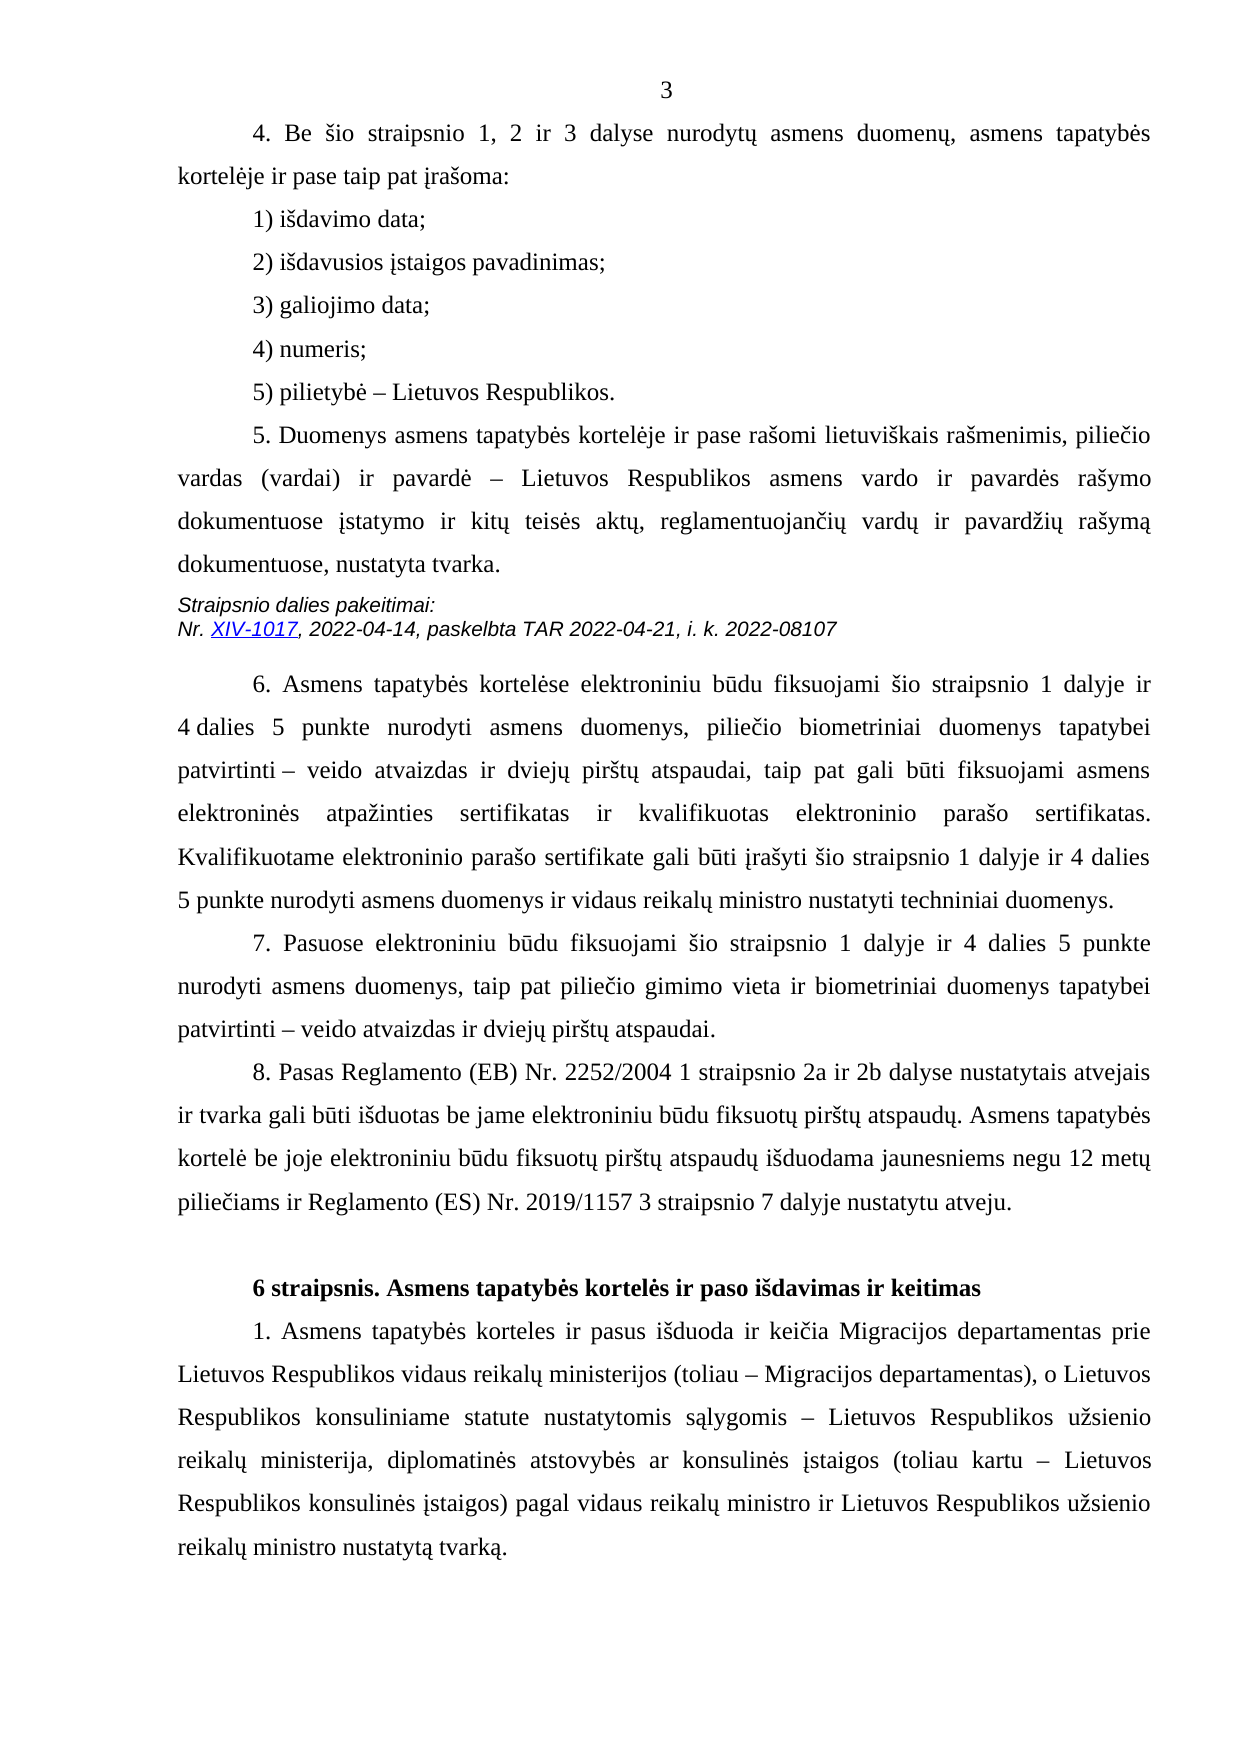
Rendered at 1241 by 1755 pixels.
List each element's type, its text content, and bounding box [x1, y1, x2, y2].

text 2) išdavusios įstaigos pavadinimas; [177, 247, 1152, 276]
text 7. Pasuose elektroniniu būdu fiksuojami šio straipsnio 1 dalyje ir 4 dalies 5 punkte nurodyti asmens duomenys, taip pat piliečio gimimo vieta ir biometriniai duomenys tapatybei patvirtinti – veido atvaizdas ir dviejų pirštų atspaudai. [177, 928, 1152, 1043]
text 3) galiojimo data; [177, 291, 1152, 319]
text 6 straipsnis. Asmens tapatybės kortelės ir paso išdavimas ir keitimas [177, 1273, 1152, 1302]
text 5. Duomenys asmens tapatybės kortelėje ir pase rašomi lietuviškais rašmenimis, piliečio vardas (vardai) ir pavardė ‒ Lietuvos Respublikos asmens vardo ir pavardės rašymo dokumentuose įstatymo ir kitų teisės aktų, reglamentuojančių vardų ir pavardžių rašymą dokumentuose, nustatyta tvarka. [177, 420, 1152, 578]
text 5) pilietybė – Lietuvos Respublikos. [177, 377, 1152, 406]
text 4. Be šio straipsnio 1, 2 ir 3 dalyse nurodytų asmens duomenų, asmens tapatybės kortelėje ir pase taip pat įrašoma: [177, 118, 1152, 190]
text Straipsnio dalies pakeitimai: [177, 592, 1152, 616]
text 6. Asmens tapatybės kortelėse elektroniniu būdu fiksuojami šio straipsnio 1 dalyje ir 4 dalies 5 punkte nurodyti asmens duomenys, piliečio biometriniai duomenys tapatybei patvirtinti – veido atvaizdas ir dviejų pirštų atspaudai, taip pat gali būti fiksuojami asmens elektroninės atpažinties sertifikatas ir kvalifikuotas elektroninio parašo sertifikatas. Kvalifikuotame elektroninio parašo sertifikate gali būti įrašyti šio straipsnio 1 dalyje ir 4 dalies 5 punkte nurodyti asmens duomenys ir vidaus reikalų ministro nustatyti techniniai duomenys. [177, 669, 1152, 913]
text 1. Asmens tapatybės korteles ir pasus išduoda ir keičia Migracijos departamentas prie Lietuvos Respublikos vidaus reikalų ministerijos (toliau – Migracijos departamentas), o Lietuvos Respublikos konsuliniame statute nustatytomis sąlygomis – Lietuvos Respublikos užsienio reikalų ministerija, diplomatinės atstovybės ar konsulinės įstaigos (toliau kartu – Lietuvos Respublikos konsulinės įstaigos) pagal vidaus reikalų ministro ir Lietuvos Respublikos užsienio reikalų ministro nustatytą tvarką. [177, 1316, 1152, 1560]
text Nr. XIV-1017, 2022-04-14, paskelbta TAR 2022-04-21, i. k. 2022-08107 [177, 616, 1152, 640]
text 1) išdavimo data; [177, 204, 1152, 233]
text 8. Pasas Reglamento (EB) Nr. 2252/2004 1 straipsnio 2a ir 2b dalyse nustatytais atvejais ir tvarka gali būti išduotas be jame elektroniniu būdu fiksuotų pirštų atspaudų. Asmens tapatybės kortelė be joje elektroniniu būdu fiksuotų pirštų atspaudų išduodama jaunesniems negu 12 metų piliečiams ir Reglamento (ES) Nr. 2019/1157 3 straipsnio 7 dalyje nustatytu atveju. [177, 1057, 1152, 1215]
text 4) numeris; [177, 334, 1152, 362]
